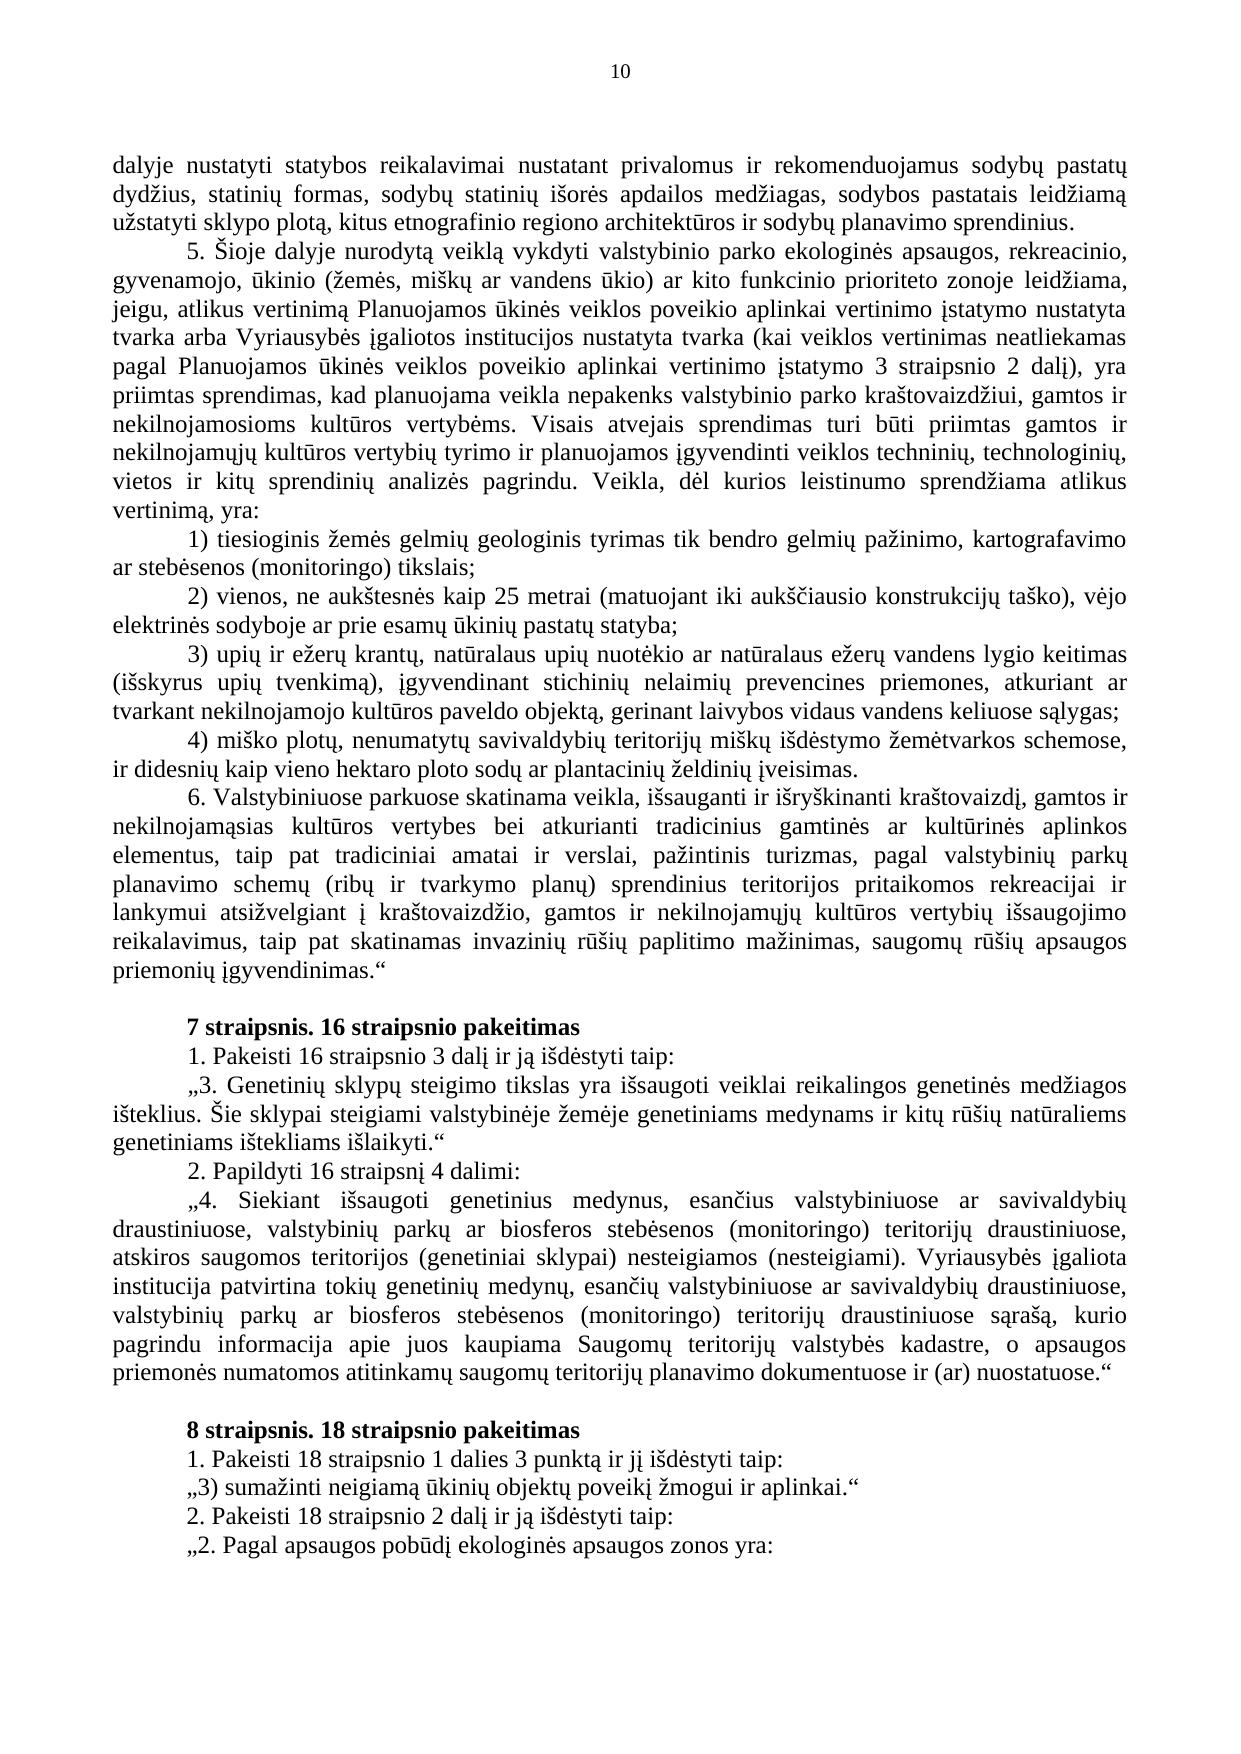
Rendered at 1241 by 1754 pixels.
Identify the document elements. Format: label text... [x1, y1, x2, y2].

text 8 straipsnis. 18 straipsnio pakeitimas [112, 1415, 1138, 1444]
text „3) sumažinti neigiamą ūkinių objektų poveikį žmogui ir aplinkai.“ [112, 1472, 1138, 1501]
text 7 straipsnis. 16 straipsnio pakeitimas [112, 1012, 1138, 1041]
text 3) upių ir ežerų krantų, natūralaus upių nuotėkio ar natūralaus ežerų vandens lygio keitimas (išskyrus upių tvenkimą), įgyvendinant stichinių nelaimių prevencines priemones, atkuriant ar tvarkant nekilnojamojo kultūros paveldo objektą, gerinant laivybos vidaus vandens keliuose sąlygas; [112, 639, 1128, 725]
text 2) vienos, ne aukštesnės kaip 25 metrai (matuojant iki aukščiausio konstrukcijų taško), vėjo elektrinės sodyboje ar prie esamų ūkinių pastatų statyba; [112, 581, 1128, 639]
text 1. Pakeisti 16 straipsnio 3 dalį ir ją išdėstyti taip: [112, 1041, 1128, 1070]
text „2. Pagal apsaugos pobūdį ekologinės apsaugos zonos yra: [112, 1530, 1138, 1559]
text 4) miško plotų, nenumatytų savivaldybių teritorijų miškų išdėstymo žemėtvarkos schemose, ir didesnių kaip vieno hektaro ploto sodų ar plantacinių želdinių įveisimas. [112, 725, 1128, 782]
text „4. Siekiant išsaugoti genetinius medynus, esančius valstybiniuose ar savivaldybių draustiniuose, valstybinių parkų ar biosferos stebėsenos (monitoringo) teritorijų draustiniuose, atskiros saugomos teritorijos (genetiniai sklypai) nesteigiamos (nesteigiami). Vyriausybės įgaliota institucija patvirtina tokių genetinių medynų, esančių valstybiniuose ar savivaldybių draustiniuose, valstybinių parkų ar biosferos stebėsenos (monitoringo) teritorijų draustiniuose sąrašą, kurio pagrindu informacija apie juos kaupiama Saugomų teritorijų valstybės kadastre, o apsaugos priemonės numatomos atitinkamų saugomų teritorijų planavimo dokumentuose ir (ar) nuostatuose.“ [112, 1185, 1128, 1386]
text 1. Pakeisti 18 straipsnio 1 dalies 3 punktą ir jį išdėstyti taip: [112, 1444, 1138, 1472]
text dalyje nustatyti statybos reikalavimai nustatant privalomus ir rekomenduojamus sodybų pastatų dydžius, statinių formas, sodybų statinių išorės apdailos medžiagas, sodybos pastatais leidžiamą užstatyti sklypo plotą, kitus etnografinio regiono architektūros ir sodybų planavimo sprendinius. [112, 150, 1128, 236]
text 5. Šioje dalyje nurodytą veiklą vykdyti valstybinio parko ekologinės apsaugos, rekreacinio, gyvenamojo, ūkinio (žemės, miškų ar vandens ūkio) ar kito funkcinio prioriteto zonoje leidžiama, jeigu, atlikus vertinimą Planuojamos ūkinės veiklos poveikio aplinkai vertinimo įstatymo nustatyta tvarka arba Vyriausybės įgaliotos institucijos nustatyta tvarka (kai veiklos vertinimas neatliekamas pagal Planuojamos ūkinės veiklos poveikio aplinkai vertinimo įstatymo 3 straipsnio 2 dalį), yra priimtas sprendimas, kad planuojama veikla nepakenks valstybinio parko kraštovaizdžiui, gamtos ir nekilnojamosioms kultūros vertybėms. Visais atvejais sprendimas turi būti priimtas gamtos ir nekilnojamųjų kultūros vertybių tyrimo ir planuojamos įgyvendinti veiklos techninių, technologinių, vietos ir kitų sprendinių analizės pagrindu. Veikla, dėl kurios leistinumo sprendžiama atlikus vertinimą, yra: [112, 236, 1128, 524]
text 6. Valstybiniuose parkuose skatinama veikla, išsauganti ir išryškinanti kraštovaizdį, gamtos ir nekilnojamąsias kultūros vertybes bei atkurianti tradicinius gamtinės ar kultūrinės aplinkos elementus, taip pat tradiciniai amatai ir verslai, pažintinis turizmas, pagal valstybinių parkų planavimo schemų (ribų ir tvarkymo planų) sprendinius teritorijos pritaikomos rekreacijai ir lankymui atsižvelgiant į kraštovaizdžio, gamtos ir nekilnojamųjų kultūros vertybių išsaugojimo reikalavimus, taip pat skatinamas invazinių rūšių paplitimo mažinimas, saugomų rūšių apsaugos priemonių įgyvendinimas.“ [112, 782, 1128, 984]
text 2. Papildyti 16 straipsnį 4 dalimi: [112, 1156, 1128, 1185]
text 1) tiesioginis žemės gelmių geologinis tyrimas tik bendro gelmių pažinimo, kartografavimo ar stebėsenos (monitoringo) tikslais; [112, 524, 1128, 581]
text „3. Genetinių sklypų steigimo tikslas yra išsaugoti veiklai reikalingos genetinės medžiagos išteklius. Šie sklypai steigiami valstybinėje žemėje genetiniams medynams ir kitų rūšių natūraliems genetiniams ištekliams išlaikyti.“ [112, 1070, 1128, 1156]
text 2. Pakeisti 18 straipsnio 2 dalį ir ją išdėstyti taip: [112, 1501, 1138, 1530]
